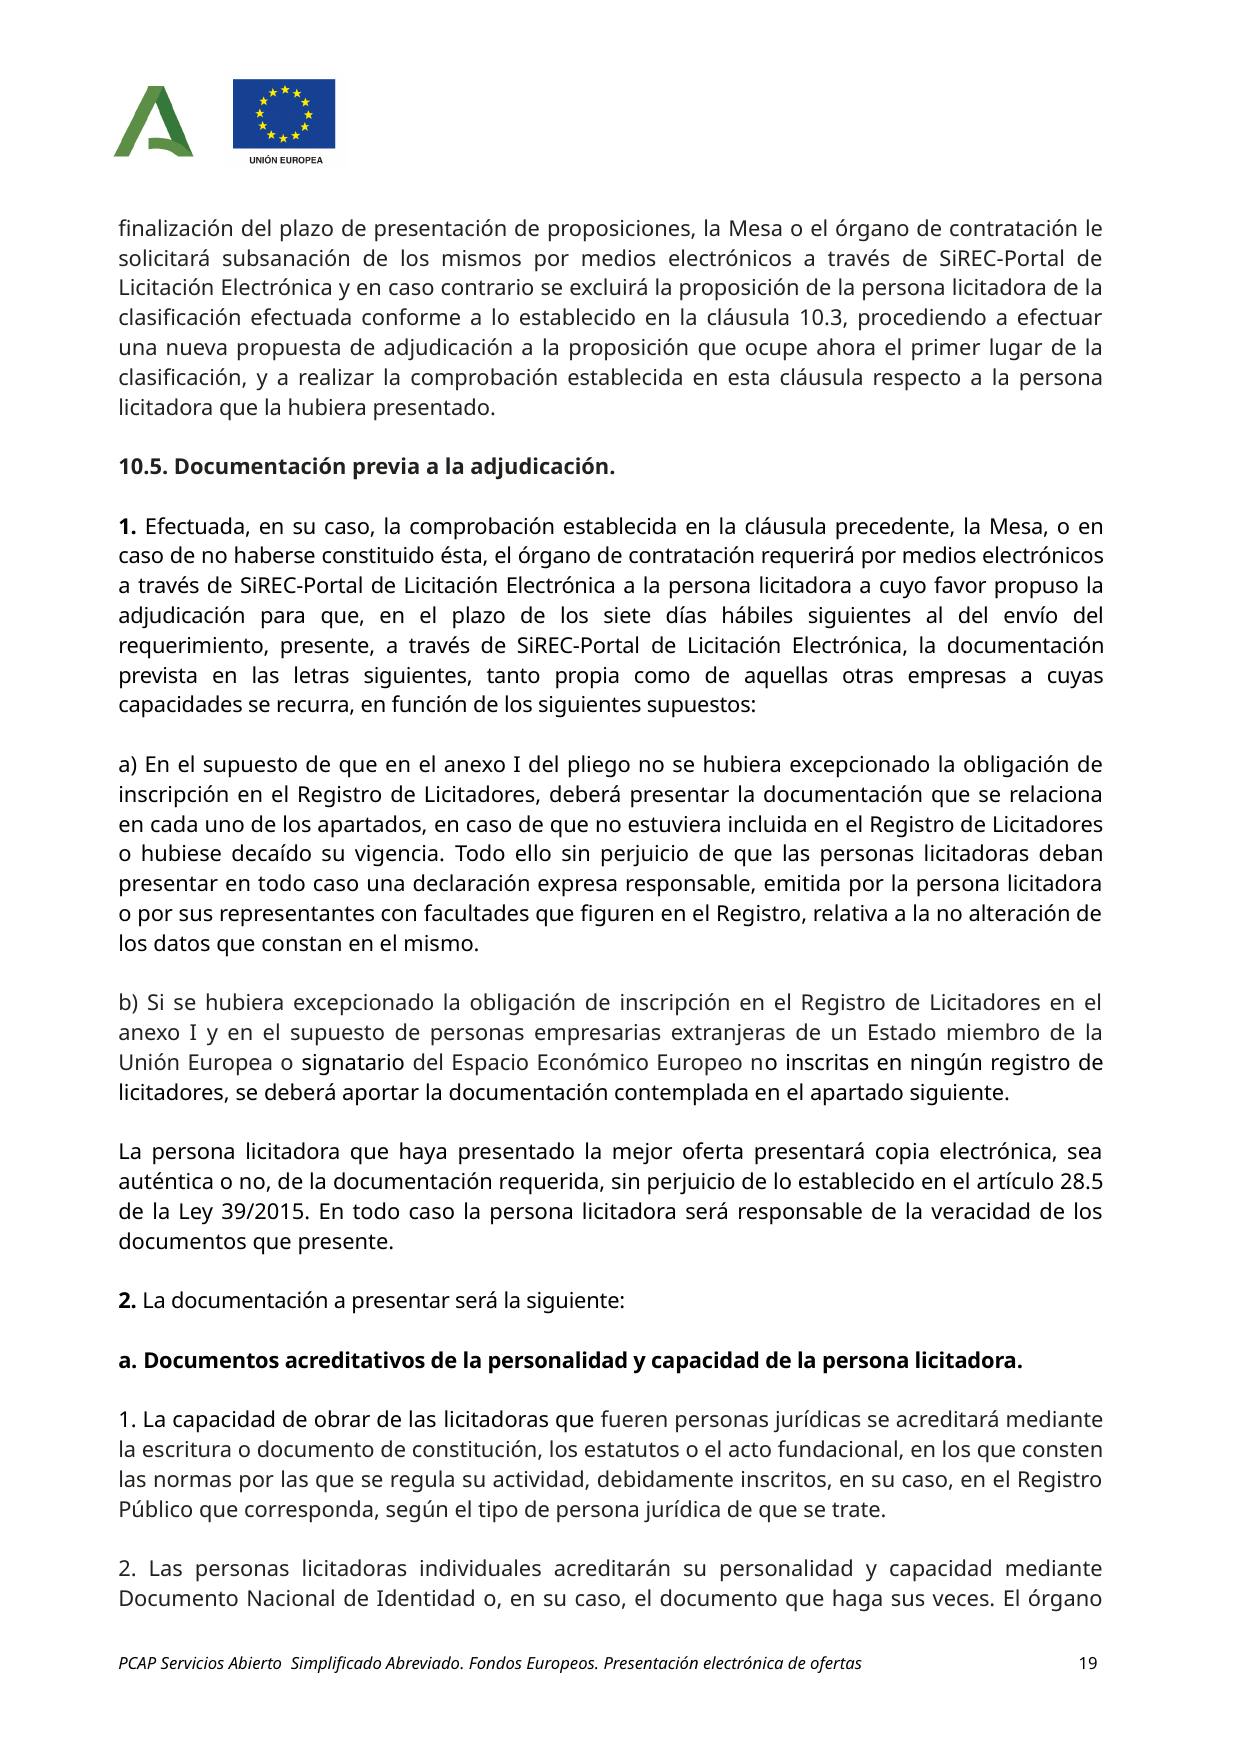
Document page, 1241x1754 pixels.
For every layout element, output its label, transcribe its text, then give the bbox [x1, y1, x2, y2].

text 10.5. Documentación previa a la adjudicación. [118, 451, 1104, 481]
text a. Documentos acreditativos de la personalidad y capacidad de la persona licitadora. [118, 1345, 1104, 1374]
picture [109, 81, 198, 161]
picture [221, 73, 347, 171]
text 2. La documentación a presentar será la siguiente: [118, 1285, 1104, 1315]
text finalización del plazo de presentación de proposiciones, la Mesa o el órgano de contratación le solicitará subsanación de los mismos por medios electrónicos a través de SiREC-Portal de Licitación Electrónica y en caso contrario se excluirá la proposición de la persona licitadora de la clasificación efectuada conforme a lo establecido en la cláusula 10.3, procediendo a efectuar una nueva propuesta de adjudicación a la proposición que ocupe ahora el primer lugar de la clasificación, y a realizar la comprobación establecida en esta cláusula respecto a la persona licitadora que la hubiera presentado. [118, 213, 1104, 421]
text 2. Las personas licitadoras individuales acreditarán su personalidad y capacidad mediante Documento Nacional de Identidad o, en su caso, el documento que haga sus veces. El órgano [118, 1553, 1104, 1613]
text 1. La capacidad de obrar de las licitadoras que fueren personas jurídicas se acreditará mediante la escritura o documento de constitución, los estatutos o el acto fundacional, en los que consten las normas por las que se regula su actividad, debidamente inscritos, en su caso, en el Registro Público que corresponda, según el tipo de persona jurídica de que se trate. [118, 1404, 1104, 1523]
text 1. Efectuada, en su caso, la comprobación establecida en la cláusula precedente, la Mesa, o en caso de no haberse constituido ésta, el órgano de contratación requerirá por medios electrónicos a través de SiREC-Portal de Licitación Electrónica a la persona licitadora a cuyo favor propuso la adjudicación para que, en el plazo de los siete días hábiles siguientes al del envío del requerimiento, presente, a través de SiREC-Portal de Licitación Electrónica, la documentación prevista en las letras siguientes, tanto propia como de aquellas otras empresas a cuyas capacidades se recurra, en función de los siguientes supuestos: [118, 511, 1104, 719]
text La persona licitadora que haya presentado la mejor oferta presentará copia electrónica, sea auténtica o no, de la documentación requerida, sin perjuicio de lo establecido en el artículo 28.5 de la Ley 39/2015. En todo caso la persona licitadora será responsable de la veracidad de los documentos que presente. [118, 1136, 1104, 1255]
text a) En el supuesto de que en el anexo I del pliego no se hubiera excepcionado la obligación de inscripción en el Registro de Licitadores, deberá presentar la documentación que se relaciona en cada uno de los apartados, en caso de que no estuviera incluida en el Registro de Licitadores o hubiese decaído su vigencia. Todo ello sin perjuicio de que las personas licitadoras deban presentar en todo caso una declaración expresa responsable, emitida por la persona licitadora o por sus representantes con facultades que figuren en el Registro, relativa a la no alteración de los datos que constan en el mismo. [118, 749, 1104, 957]
text b) Si se hubiera excepcionado la obligación de inscripción en el Registro de Licitadores en el anexo I y en el supuesto de personas empresarias extranjeras de un Estado miembro de la Unión Europea o signatario del Espacio Económico Europeo no inscritas en ningún registro de licitadores, se deberá aportar la documentación contemplada en el apartado siguiente. [118, 987, 1104, 1106]
